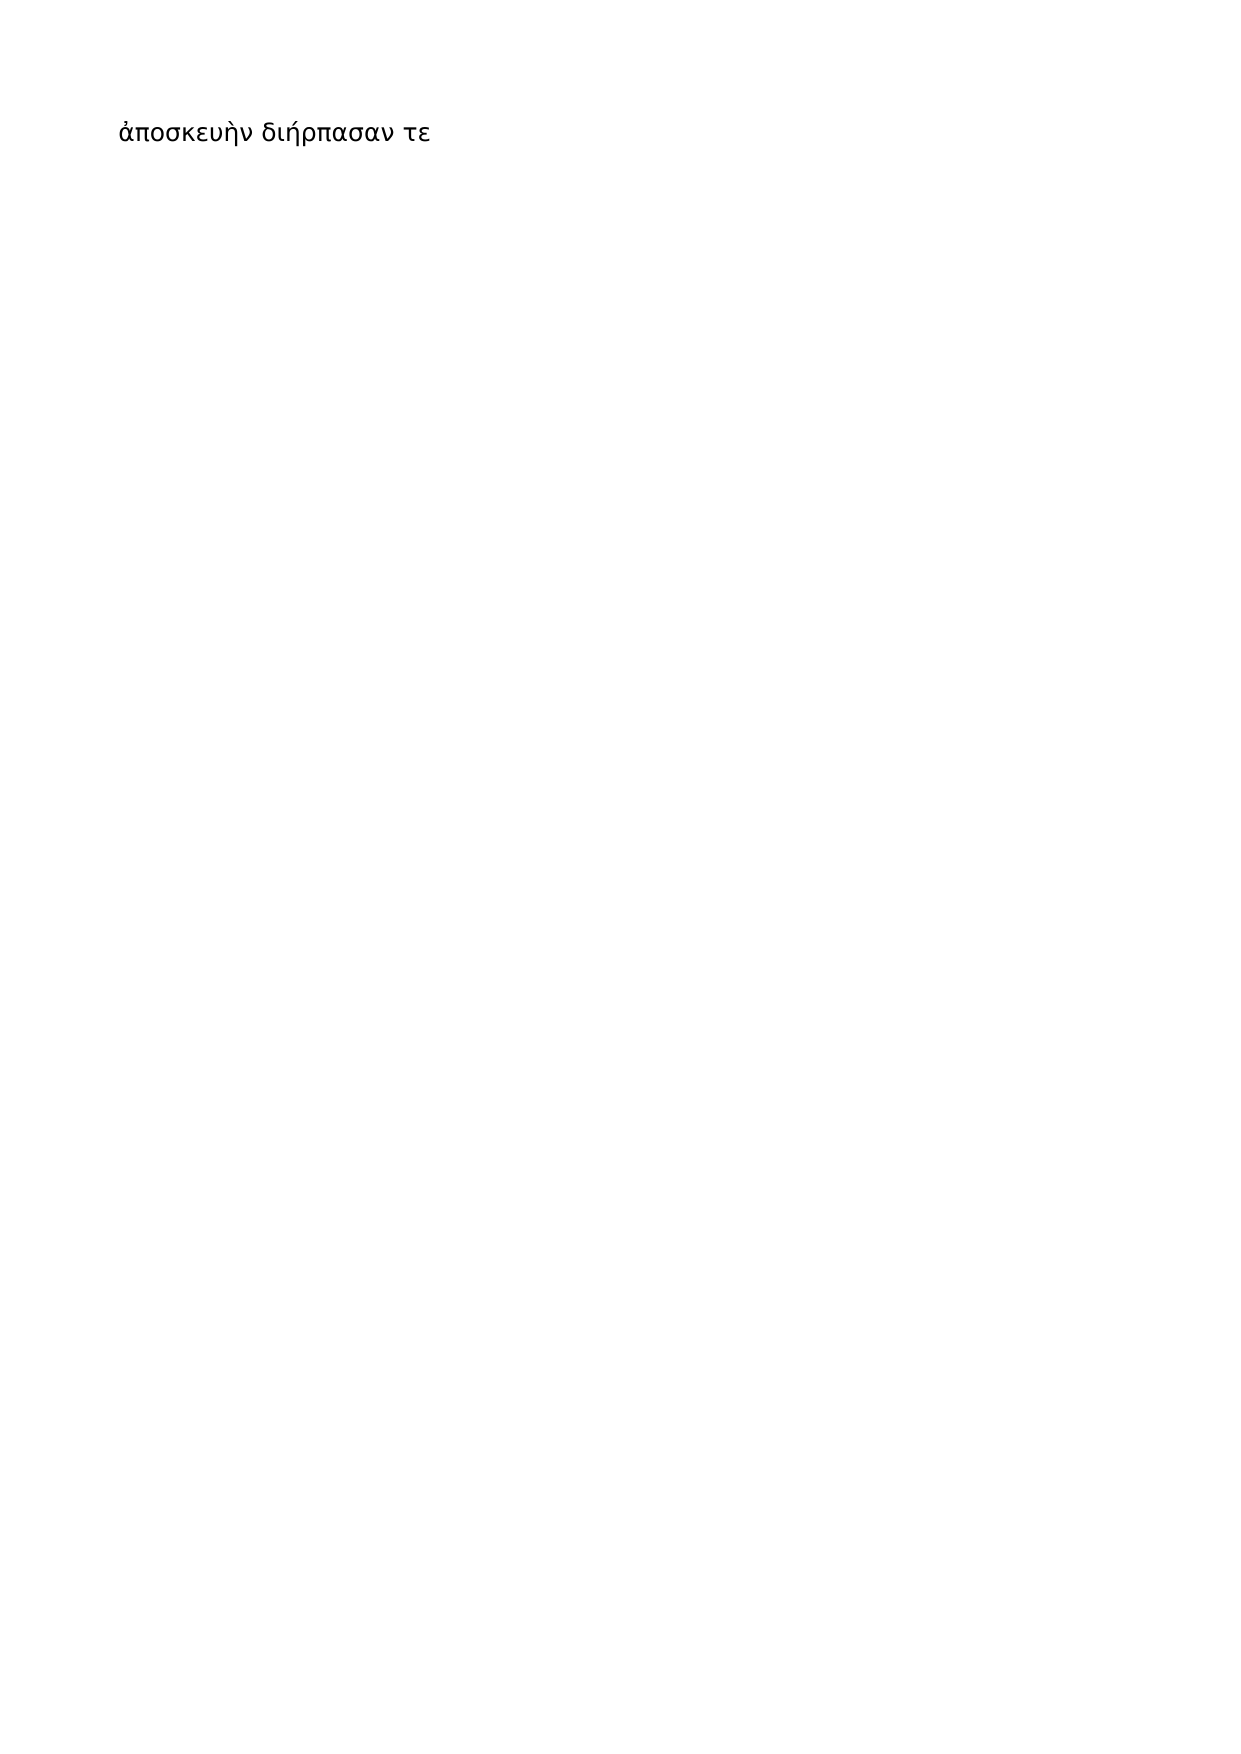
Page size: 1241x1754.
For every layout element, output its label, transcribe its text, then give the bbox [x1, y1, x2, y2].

text ἀποσκευὴν διήρπασαν τε [118, 118, 1122, 147]
